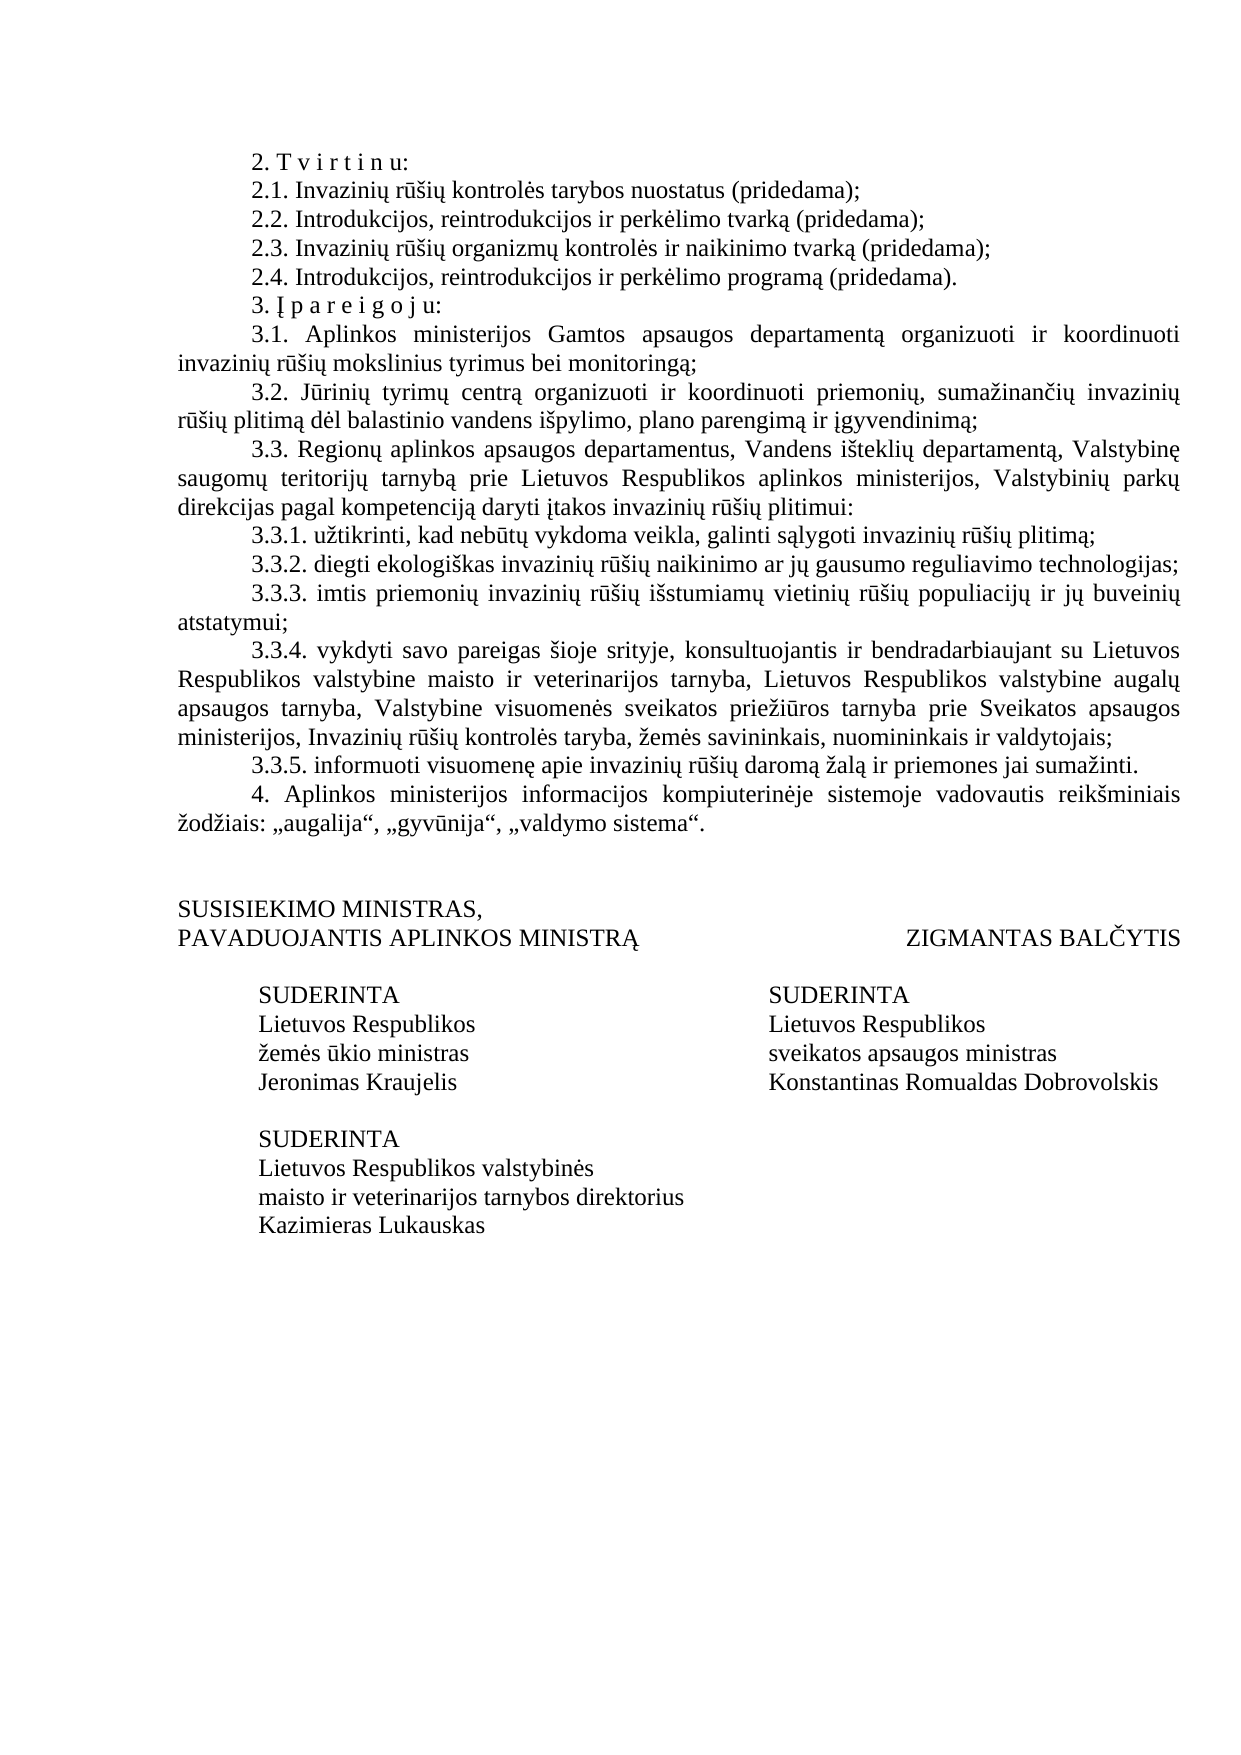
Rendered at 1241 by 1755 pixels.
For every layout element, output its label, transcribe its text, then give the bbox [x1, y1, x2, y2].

table_cell SUDERINTA [247, 1124, 757, 1153]
table_cell [757, 1096, 1181, 1124]
table_cell maisto ir veterinarijos tarnybos direktorius [247, 1182, 757, 1211]
text 2.1. Invazinių rūšių kontrolės tarybos nuostatus (pridedama); [177, 176, 1181, 204]
text 3.2. Jūrinių tyrimų centrą organizuoti ir koordinuoti priemonių, sumažinančių invazinių rūšių plitimą dėl balastinio vandens išpylimo, plano parengimą ir įgyvendinimą; [177, 377, 1181, 434]
text 3. Įpareigoju: [177, 291, 1181, 319]
text PAVADUOJANTIS APLINKOS MINISTRĄ ZIGMANTAS BALČYTIS [177, 923, 1181, 952]
table_cell [757, 1211, 1181, 1239]
text 3.3.5. informuoti visuomenę apie invazinių rūšių daromą žalą ir priemones jai sumažinti. [177, 751, 1181, 779]
table_cell Konstantinas Romualdas Dobrovolskis [757, 1067, 1181, 1096]
table_cell Lietuvos Respublikos valstybinės [247, 1153, 757, 1182]
table_cell Lietuvos Respublikos [757, 1009, 1181, 1038]
table_cell žemės ūkio ministras [247, 1038, 757, 1067]
table_cell [247, 1096, 757, 1124]
table_header SUDERINTA [247, 981, 757, 1009]
table_cell [757, 1153, 1181, 1182]
text 3.3.4. vykdyti savo pareigas šioje srityje, konsultuojantis ir bendradarbiaujant su Lietuvos Respublikos valstybine maisto ir veterinarijos tarnyba, Lietuvos Respublikos valstybine augalų apsaugos tarnyba, Valstybine visuomenės sveikatos priežiūros tarnyba prie Sveikatos apsaugos ministerijos, Invazinių rūšių kontrolės taryba, žemės savininkais, nuomininkais ir valdytojais; [177, 636, 1181, 751]
table_cell [757, 1182, 1181, 1211]
table_cell Lietuvos Respublikos [247, 1009, 757, 1038]
text 3.3.2. diegti ekologiškas invazinių rūšių naikinimo ar jų gausumo reguliavimo technologijas; [177, 549, 1181, 578]
text 4. Aplinkos ministerijos informacijos kompiuterinėje sistemoje vadovautis reikšminiais žodžiais: „augalija“, „gyvūnija“, „valdymo sistema“. [177, 779, 1181, 837]
table_cell [757, 1124, 1181, 1153]
text 2.4. Introdukcijos, reintrodukcijos ir perkėlimo programą (pridedama). [177, 262, 1181, 291]
text SUSISIEKIMO MINISTRAS, [177, 894, 1181, 923]
table_cell Kazimieras Lukauskas [247, 1211, 757, 1239]
text 3.3.1. užtikrinti, kad nebūtų vykdoma veikla, galinti sąlygoti invazinių rūšių plitimą; [177, 521, 1181, 549]
text 3.1. Aplinkos ministerijos Gamtos apsaugos departamentą organizuoti ir koordinuoti invazinių rūšių mokslinius tyrimus bei monitoringą; [177, 319, 1181, 377]
table_header SUDERINTA [757, 981, 1181, 1009]
text 2. Tvirtinu: [177, 147, 1181, 176]
text 2.2. Introdukcijos, reintrodukcijos ir perkėlimo tvarką (pridedama); [177, 204, 1181, 233]
text 2.3. Invazinių rūšių organizmų kontrolės ir naikinimo tvarką (pridedama); [177, 233, 1181, 262]
table_cell sveikatos apsaugos ministras [757, 1038, 1181, 1067]
table_cell Jeronimas Kraujelis [247, 1067, 757, 1096]
text 3.3. Regionų aplinkos apsaugos departamentus, Vandens išteklių departamentą, Valstybinę saugomų teritorijų tarnybą prie Lietuvos Respublikos aplinkos ministerijos, Valstybinių parkų direkcijas pagal kompetenciją daryti įtakos invazinių rūšių plitimui: [177, 434, 1181, 521]
text 3.3.3. imtis priemonių invazinių rūšių išstumiamų vietinių rūšių populiacijų ir jų buveinių atstatymui; [177, 578, 1181, 636]
